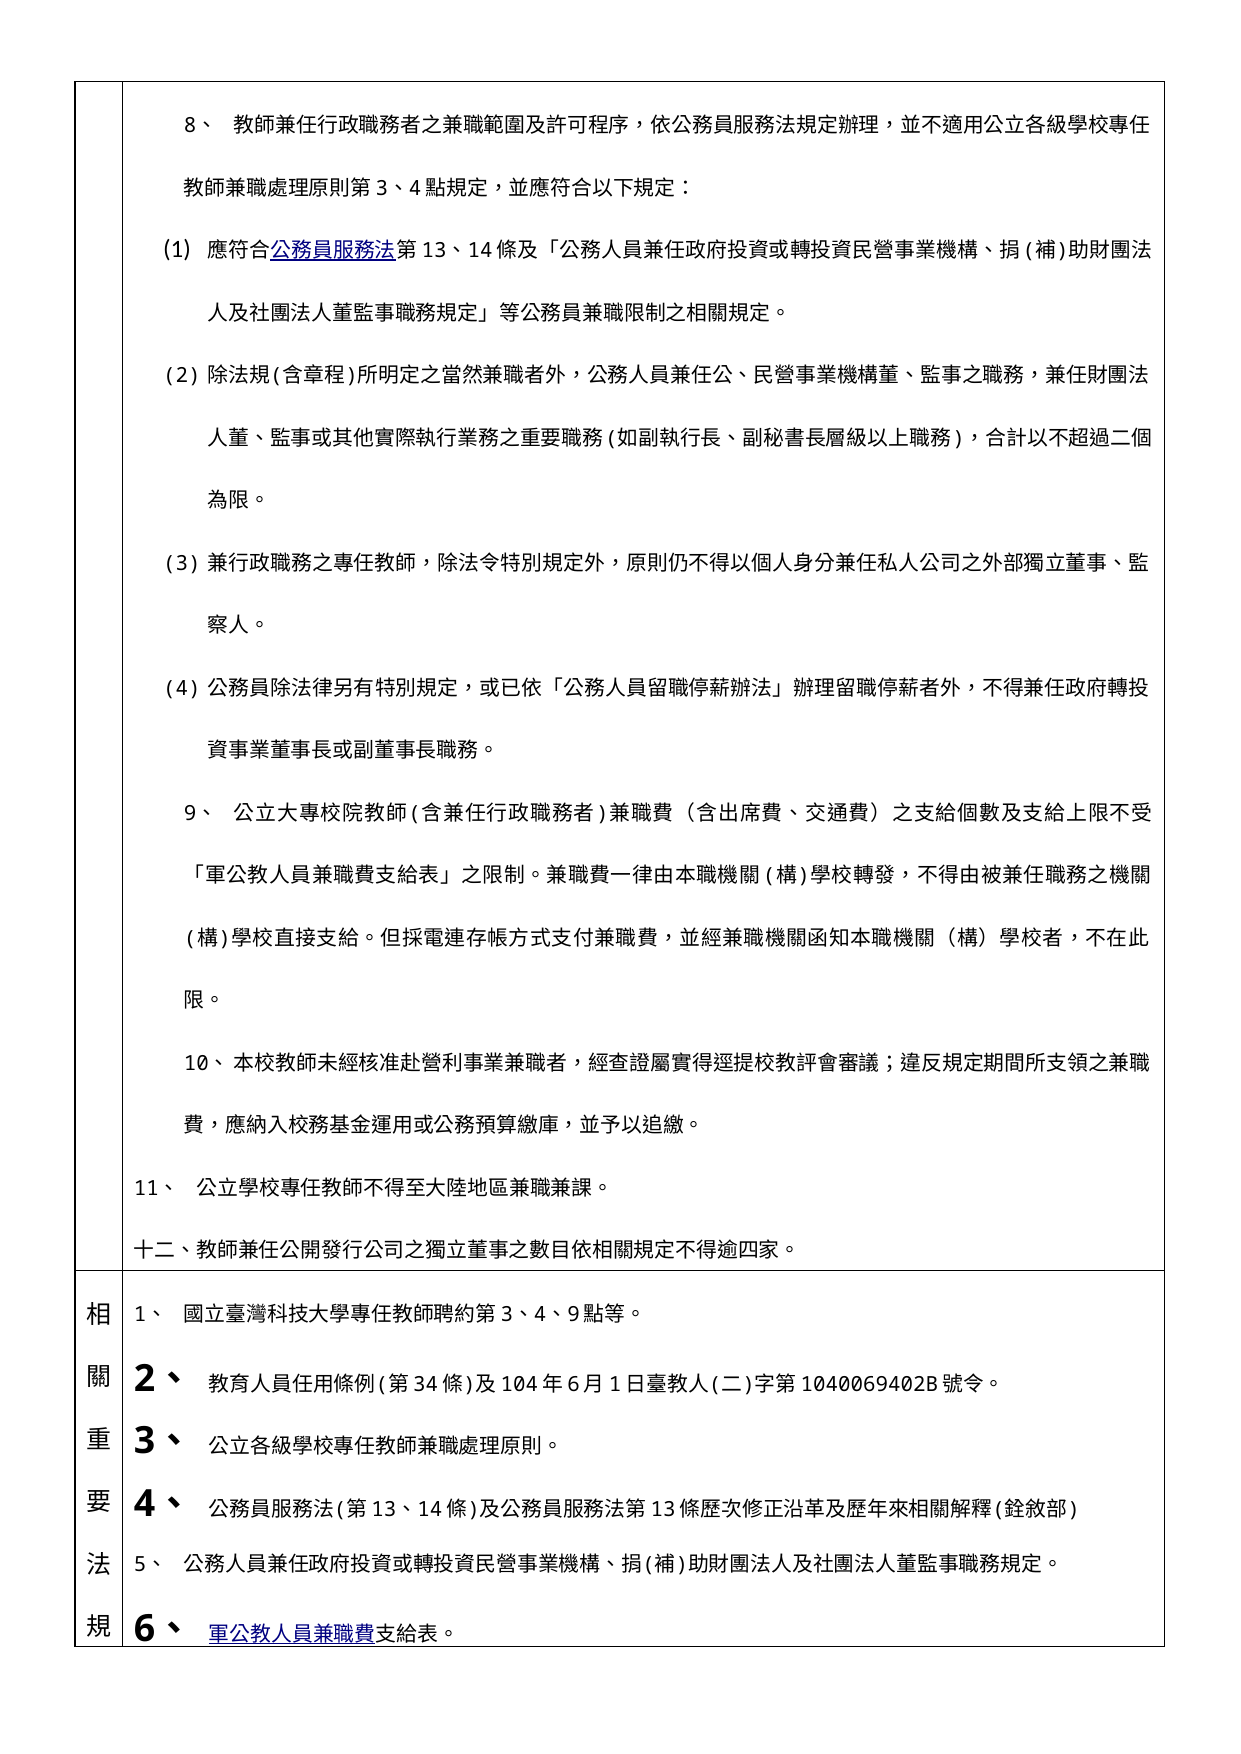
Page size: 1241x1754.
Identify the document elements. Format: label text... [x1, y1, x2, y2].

table_header [76, 82, 122, 1269]
table_header 每份申請書以申請一個兼職為限，表內各項各欄均應確實填寫，以利審核；如有填寫不實應自行負責。 教師校外兼職應事先經本校書面同意，始得於校外兼職。 教師兼職需如須經提名選任程序，亦應事先提出申請並經學校書面核准。(公立各級學校專任教師兼職處理原則第10點第2項) 教師兼職不得影響本職工作，且需符合校內基本授課時數及工作要求。 教師兼任職務以執行經常性業務為主者，其兼職時數每週合計不得超過8小時，惟寒暑假期間之兼職時數不受前項規定限制。 教師不得兼任下列職務： 律師、會計師、建築師、技師等專業法律規範之職務。 私立學校之董事長及編制內行政職務。 香港或澳門地區當地主管機關設立或立案學校之職務，有損害我國國格、國家安全之虞者。 但於下班時間因從事或參與社會公益性質之事務而依各該專業法規辦理相關事宜者，不在此限。 教師赴營利事業機構或團體兼職規定摘要如下： 至政府或學校持有股份或與學校建立產學合作之營利事業機構或團體兼任董事、監察人或獨立董事，應符合下列各款規定之一： 依證券交易法或期貨交易法規定，由主管機關指派，或由董事會遴選，經主管機關核定之非股東董事或非股東監察人。 國營事業、已上市（櫃）公司或經董事會、股東會決議規劃申請上市（櫃）之未上市（櫃）公開發行公司之獨立董事。 金融控股公司百分之百持有之銀行、票券、保險及綜合證券商等子公司之獨立董事。 已於我國第一上市(櫃)之外國公司或經董事會、股東會決議規劃於我國申請第一上市(櫃)之外國公司之獨立董事。 至政府機關或學校持有其股份之營利事業機構或團體兼任營利事業機構或團體之董事或監察人，應由政府機關或學校依法指派教師代表其持有股份。 至新創生技新藥公司兼任董事，應符合下列條件之一： 持有新創生技新藥公司研發製造使用於人類或動植物用新藥之主要技術。 持有新創生技新藥公司研發製造、植入或置入人體內屬第三等級高風險醫療器材之主要技術。 依從事研究人員兼職與技術作價投資事業管理辦法至企業、機構、團體或新創公司兼任下列職務： 與教師本職研究領域相關且非執行經營業務之職務。 持有新創公司主要研發技術者，得兼任新創公司董事。 教師兼任行政職務者之兼職範圍及許可程序，依公務員服務法規定辦理，並不適用公立各級學校專任教師兼職處理原則第3、4點規定，並應符合以下規定： 應符合公務員服務法第13、14條及「公務人員兼任政府投資或轉投資民營事業機構、捐(補)助財團法人及社團法人董監事職務規定」等公務員兼職限制之相關規定。 除法規(含章程)所明定之當然兼職者外，公務人員兼任公、民營事業機構董、監事之職務，兼任財團法人董、監事或其他實際執行業務之重要職務(如副執行長、副秘書長層級以上職務)，合計以不超過二個為限。 兼行政職務之專任教師，除法令特別規定外，原則仍不得以個人身分兼任私人公司之外部獨立董事、監察人。 公務員除法律另有特別規定，或已依「公務人員留職停薪辦法」辦理留職停薪者外，不得兼任政府轉投資事業董事長或副董事長職務。 公立大專校院教師(含兼任行政職務者)兼職費（含出席費、交通費）之支給個數及支給上限不受「軍公教人員兼職費支給表」之限制。兼職費一律由本職機關(構)學校轉發，不得由被兼任職務之機關(構)學校直接支給。但採電連存帳方式支付兼職費，並經兼職機關函知本職機關（構）學校者，不在此限。 本校教師未經核准赴營利事業兼職者，經查證屬實得逕提校教評會審議；違反規定期間所支領之兼職費，應納入校務基金運用或公務預算繳庫，並予以追繳。 公立學校專任教師不得至大陸地區兼職兼課。 十二、教師兼任公開發行公司之獨立董事之數目依相關規定不得逾四家。 [123, 82, 1164, 1269]
table_cell 相關重要法規 [76, 1271, 122, 1646]
table_cell 國立臺灣科技大學專任教師聘約第3、4、9點等。 教育人員任用條例(第34條)及104年6月1日臺教人(二)字第1040069402B號令。 公立各級學校專任教師兼職處理原則。 公務員服務法(第13、14條)及公務員服務法第13條歷次修正沿革及歷年來相關解釋(銓敘部) 公務人員兼任政府投資或轉投資民營事業機構、捐(補)助財團法人及社團法人董監事職務規定。 軍公教人員兼職費支給表。 國立臺灣科技大學專任教師兼職營利事業機構或團體收取學術回饋金及分配要點。 行政院限制所屬公務人員借調及兼職要點。 國立臺灣科技大學教師兼職處理要點。 從事研究人員兼職與技術作價投資事業管理辦法。 (請逕至本校人事室網站／相關法規項下查詢參考) [123, 1271, 1164, 1646]
